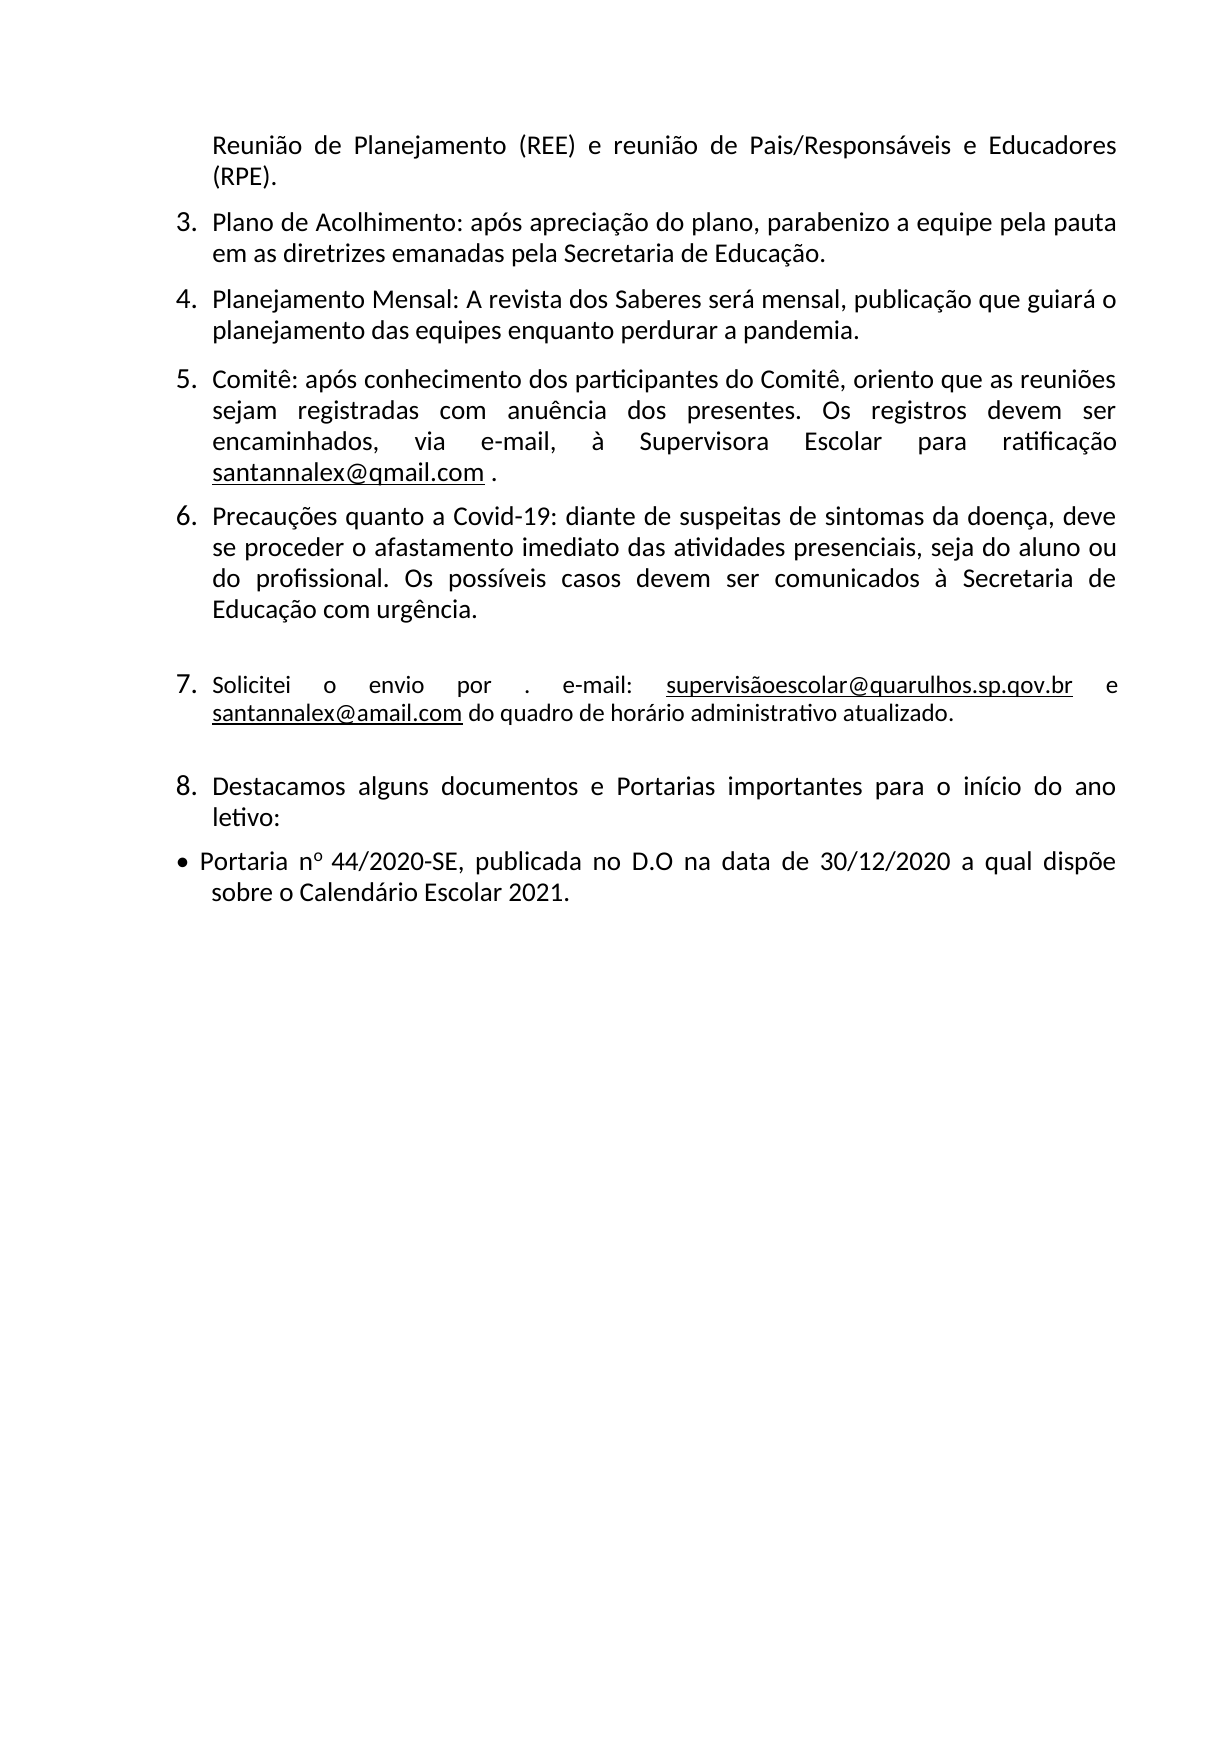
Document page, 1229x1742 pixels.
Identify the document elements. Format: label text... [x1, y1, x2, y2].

list Reunião de Planejamento (REE) e reunião de Pais/Responsáveis e Educadores (RPE). [176, 130, 1118, 192]
list Solicitei o envio por . e-mail: supervisãoescolar@quarulhos.sp.qov.br e santannalex@amail.com do quadro de horário administrativo atualizado. [176, 668, 1118, 728]
list Plano de Acolhimento: após apreciação do plano, parabenizo a equipe pela pauta em as diretrizes emanadas pela Secretaria de Educação. [176, 204, 1118, 269]
list Comitê: após conhecimento dos participantes do Comitê, oriento que as reuniões sejam registradas com anuência dos presentes. Os registros devem ser encaminhados, via e-mail, à Supervisora Escolar para ratificação santannalex@qmail.com . [176, 362, 1118, 488]
list Precauções quanto a Covid-19: diante de suspeitas de sintomas da doença, deve se proceder o afastamento imediato das atividades presenciais, seja do aluno ou do profissional. Os possíveis casos devem ser comunicados à Secretaria de Educação com urgência. [176, 498, 1118, 625]
list Planejamento Mensal: A revista dos Saberes será mensal, publicação que guiará o planejamento das equipes enquanto perdurar a pandemia. [176, 282, 1118, 346]
text • Portaria no 44/2020-SE, publicada no D.O na data de 30/12/2020 a qual dispõe sobre o Calendário Escolar 2021. [176, 846, 1118, 908]
list Destacamos alguns documentos e Portarias importantes para o início do ano letivo: [176, 769, 1118, 833]
